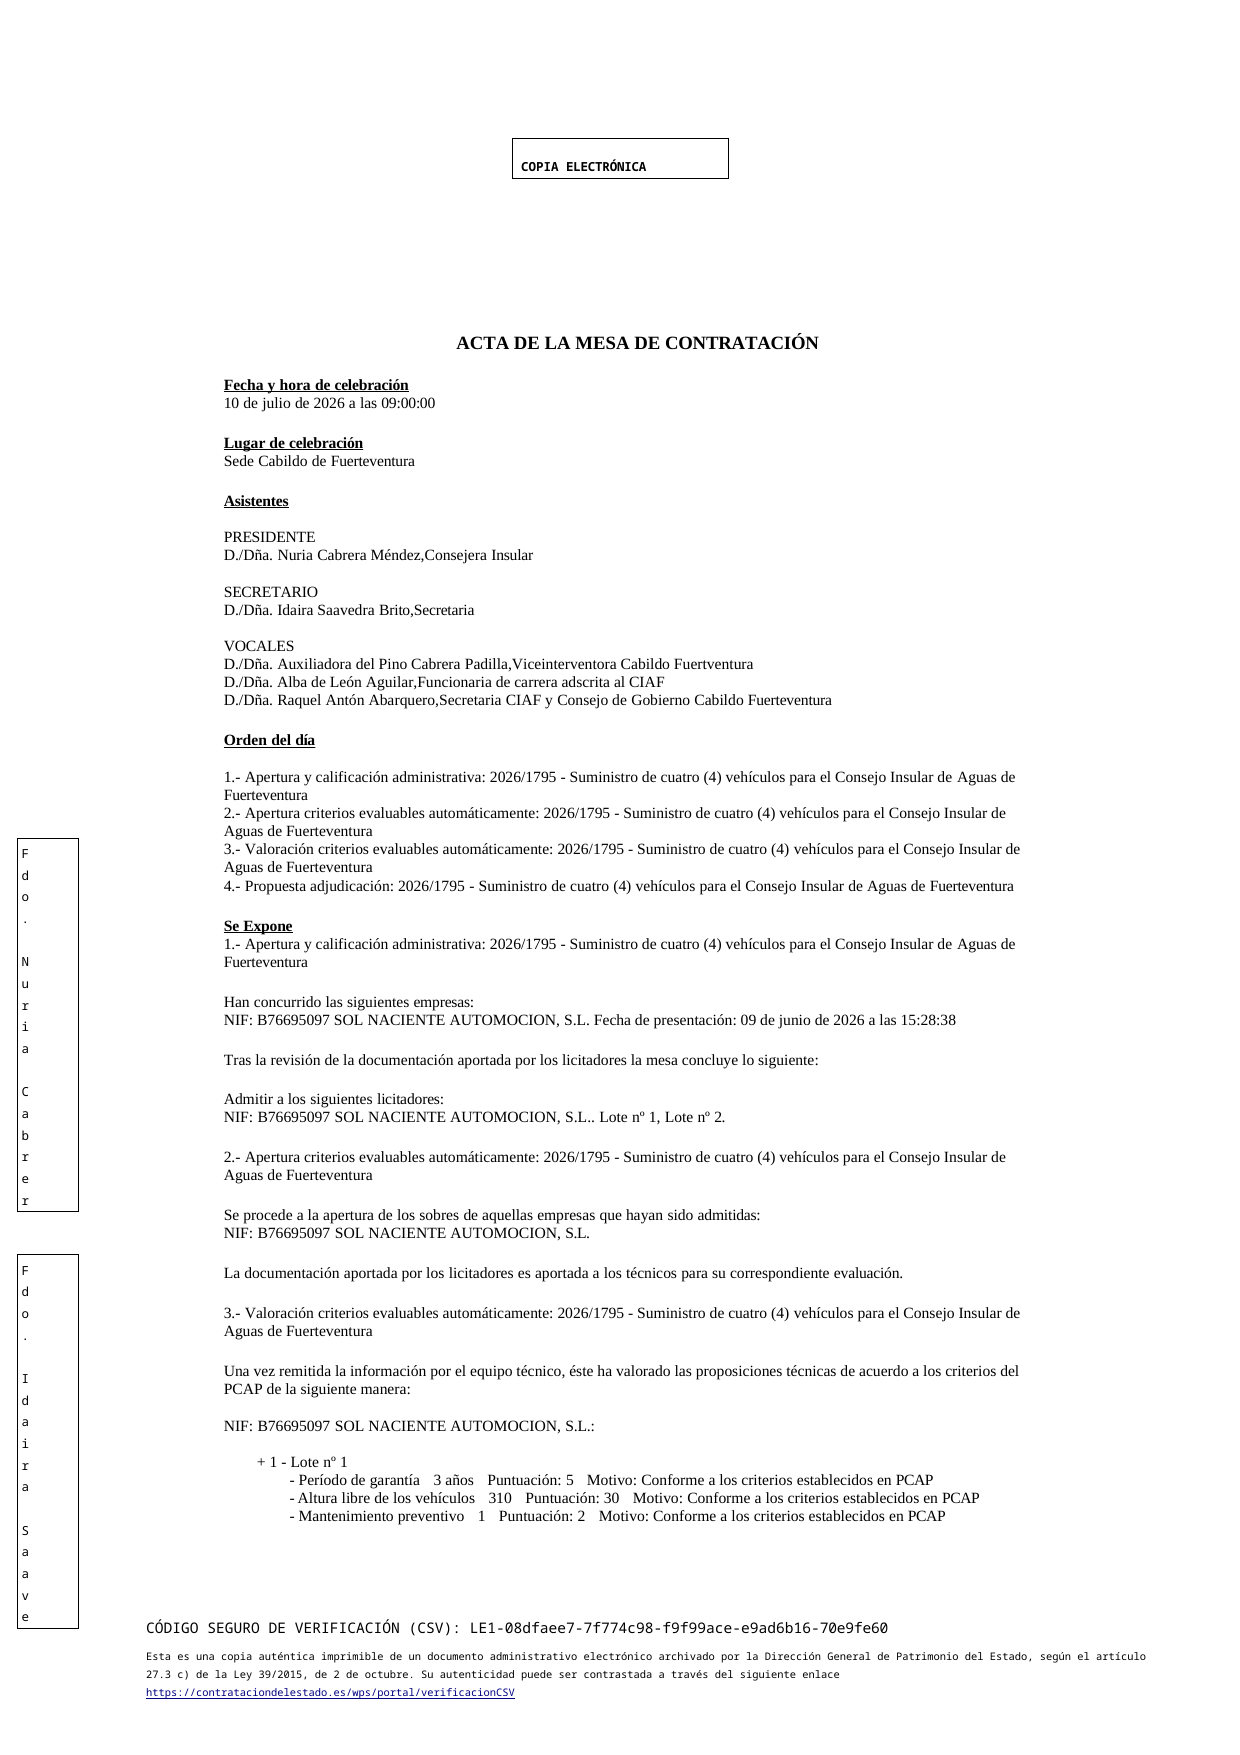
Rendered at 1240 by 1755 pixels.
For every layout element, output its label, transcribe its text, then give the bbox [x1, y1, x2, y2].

text D./Dña. Raquel Antón Abarquero,Secretaria CIAF y Consejo de Gobierno Cabildo Fuerteventura [223, 691, 1151, 709]
text 10 de julio de 2026 a las 09:00:00 [223, 393, 1151, 411]
text D./Dña. Auxiliadora del Pino Cabrera Padilla,Viceinterventora Cabildo Fuertventura D./Dña. Alba de León Aguilar,Funcionaria de carrera adscrita al CIAF [223, 655, 800, 691]
subtitle Asistentes [223, 492, 1151, 509]
text 1.- Apertura y calificación administrativa: 2026/1795 - Suministro de cuatro (4) vehículos para el Consejo Insular de Aguas de Fuerteventura [223, 934, 1096, 970]
subtitle Fecha y hora de celebración [223, 375, 1151, 393]
subtitle NIF: B76695097 SOL NACIENTE AUTOMOCION, S.L. [223, 1224, 1151, 1242]
subtitle Orden del día [223, 731, 1151, 749]
text Esta es una copia auténtica imprimible de un documento administrativo electrónico archivado por la Dirección General de Patrimonio del Estado, según el artículo 27.3 c) de la Ley 39/2015, de 2 de octubre. Su autenticidad puede ser contrastada a través del siguiente enlace https://contrataciondelestado.es/wps/portal/verificacionCSV [146, 1649, 1151, 1699]
text Sede Cabildo de Fuerteventura [223, 452, 1151, 469]
text Una vez remitida la información por el equipo técnico, éste ha valorado las proposiciones técnicas de acuerdo a los criterios del PCAP de la siguiente manera: [223, 1362, 1044, 1398]
list Altura libre de los vehículos 310 Puntuación: 30 Motivo: Conforme a los criterios establecidos en PCAP [289, 1489, 1151, 1507]
subtitle NIF: B76695097 SOL NACIENTE AUTOMOCION, S.L.: [223, 1416, 1151, 1434]
text D./Dña. Nuria Cabrera Méndez,Consejera Insular [223, 546, 1151, 564]
text 2.- Apertura criterios evaluables automáticamente: 2026/1795 - Suministro de cuatro (4) vehículos para el Consejo Insular de Aguas de Fuerteventura [223, 804, 1044, 839]
subtitle PRESIDENTE [223, 528, 1151, 546]
subtitle ACTA DE LA MESA DE CONTRATACIÓN [456, 332, 1151, 353]
text NIF: B76695097 SOL NACIENTE AUTOMOCION, S.L.. Lote nº 1, Lote nº 2. [223, 1108, 1151, 1126]
subtitle VOCALES [223, 637, 1151, 655]
list Período de garantía 3 años Puntuación: 5 Motivo: Conforme a los criterios establecidos en PCAP [289, 1471, 1151, 1489]
text 3.- Valoración criterios evaluables automáticamente: 2026/1795 - Suministro de cuatro (4) vehículos para el Consejo Insular de Aguas de Fuerteventura [223, 840, 1044, 876]
text COPIA ELECTRÓNICA [521, 158, 728, 175]
subtitle SECRETARIO [223, 582, 1151, 600]
text Se procede a la apertura de los sobres de aquellas empresas que hayan sido admitidas: [223, 1206, 1151, 1224]
text Han concurrido las siguientes empresas: [223, 993, 1151, 1011]
subtitle Lugar de celebración [223, 433, 1151, 451]
text 3.- Valoración criterios evaluables automáticamente: 2026/1795 - Suministro de cuatro (4) vehículos para el Consejo Insular de Aguas de Fuerteventura [223, 1304, 1044, 1339]
text + 1 - Lote nº 1 [257, 1453, 1151, 1471]
text 4.- Propuesta adjudicación: 2026/1795 - Suministro de cuatro (4) vehículos para el Consejo Insular de Aguas de Fuerteventura [223, 876, 1151, 894]
text NIF: B76695097 SOL NACIENTE AUTOMOCION, S.L. Fecha de presentación: 09 de junio de 2026 a las 15:28:38 Tras la revisión de la documentación aportada por los licitadores la mesa concluye lo siguiente: [223, 1011, 981, 1068]
text CÓDIGO SEGURO DE VERIFICACIÓN (CSV): LE1-08dfaee7-7f774c98-f9f99ace-e9ad6b16-70e9fe60 [146, 1618, 1151, 1638]
text D./Dña. Idaira Saavedra Brito,Secretaria [223, 601, 1151, 619]
text Admitir a los siguientes licitadores: [223, 1090, 1151, 1108]
subtitle Se Expone [223, 916, 1151, 934]
text 1.- Apertura y calificación administrativa: 2026/1795 - Suministro de cuatro (4) vehículos para el Consejo Insular de Aguas de Fuerteventura [223, 767, 1096, 803]
text 2.- Apertura criterios evaluables automáticamente: 2026/1795 - Suministro de cuatro (4) vehículos para el Consejo Insular de Aguas de Fuerteventura [223, 1148, 1044, 1184]
list Mantenimiento preventivo 1 Puntuación: 2 Motivo: Conforme a los criterios establecidos en PCAP [289, 1507, 1151, 1525]
text La documentación aportada por los licitadores es aportada a los técnicos para su correspondiente evaluación. [223, 1264, 1151, 1282]
